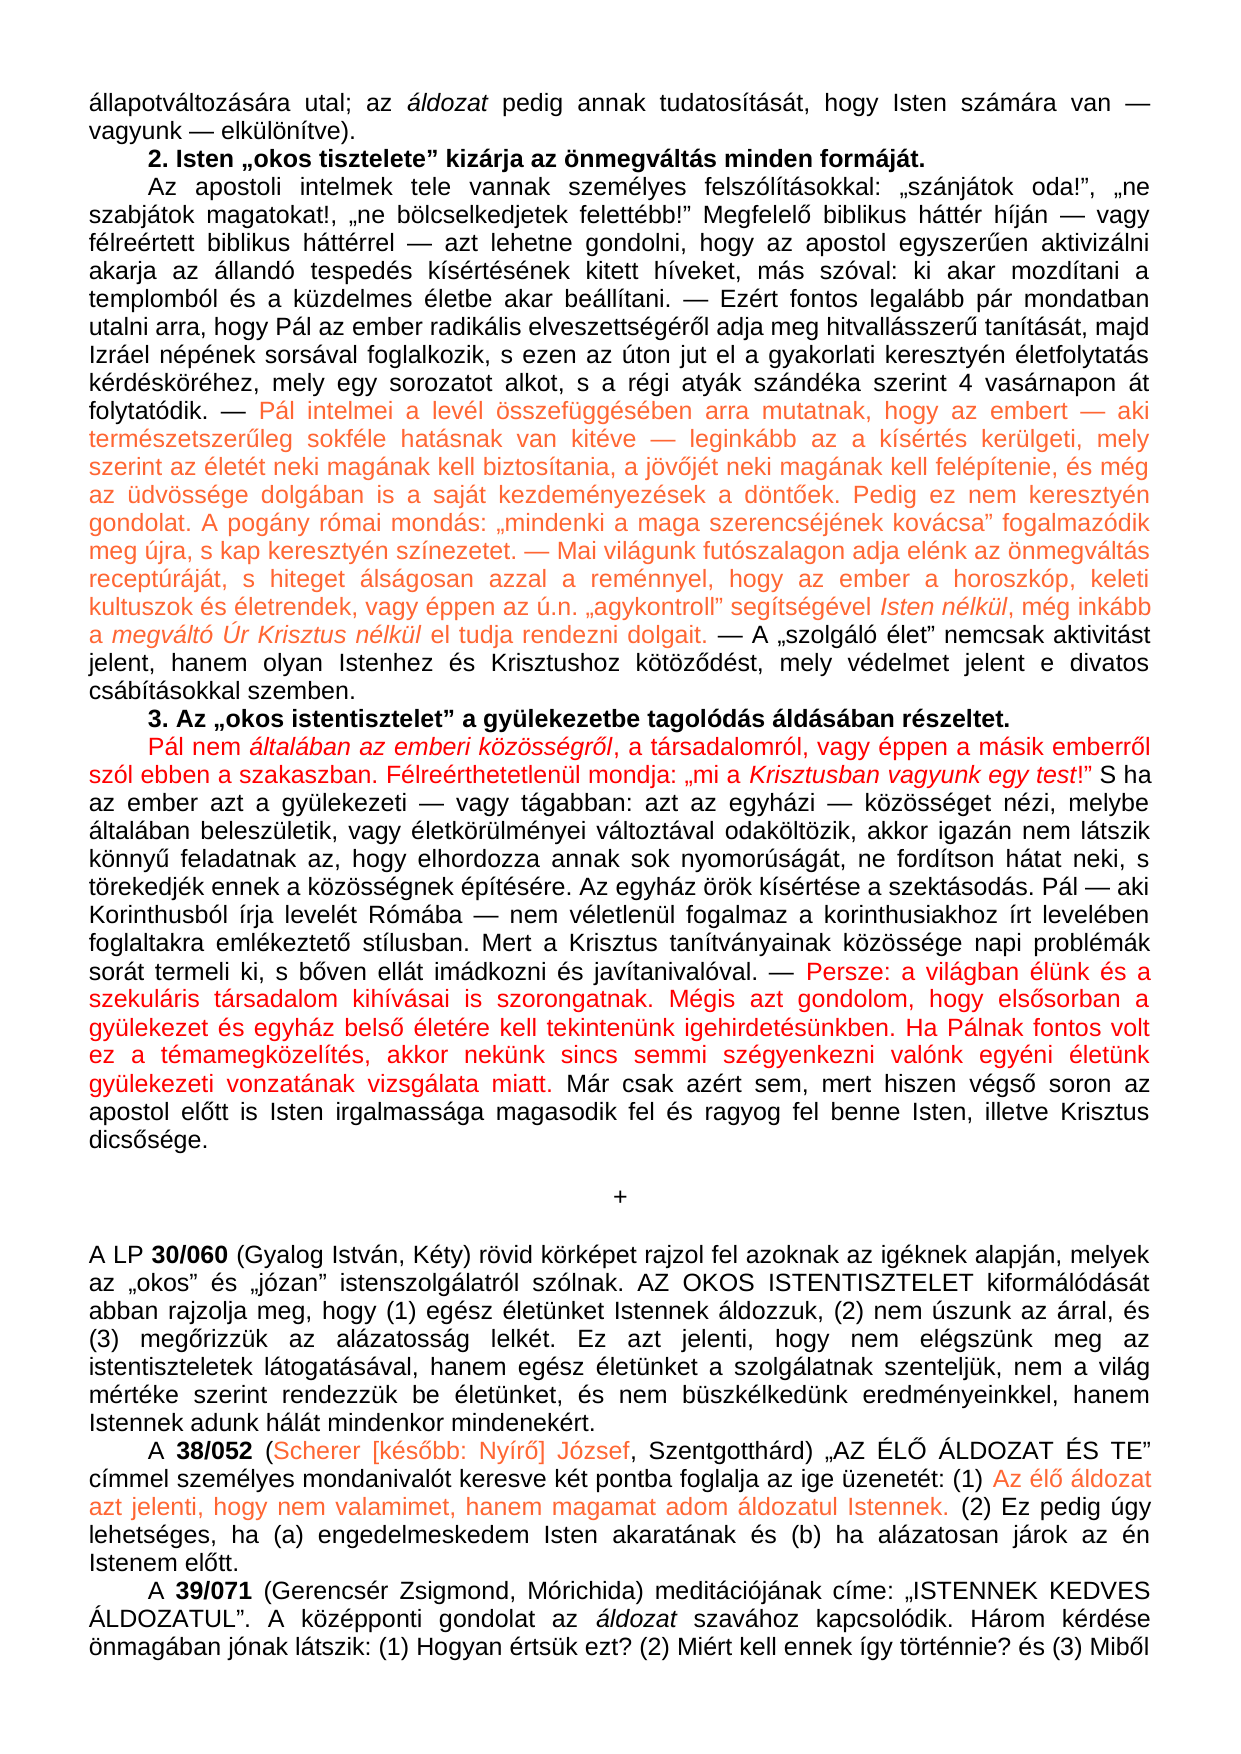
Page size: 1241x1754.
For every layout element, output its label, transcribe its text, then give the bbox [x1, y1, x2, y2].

text A 38/052 (Scherer [később: Nyírő] József, Szentgotthárd) „AZ ÉLŐ ÁLDOZAT ÉS TE” címmel személyes mondanivalót keresve két pontba foglalja az ige üzenetét: (1) Az élő áldozat azt jelenti, hogy nem valamimet, hanem magamat adom áldozatul Istennek. (2) Ez pedig úgy lehetséges, ha (a) engedelmeskedem Isten akaratának és (b) ha alázatosan járok az én Istenem előtt. [88, 1436, 1152, 1577]
text A LP 30/060 (Gyalog István, Kéty) rövid körképet rajzol fel azoknak az igéknek alapján, melyek az „okos” és „józan” istenszolgálatról szólnak. AZ OKOS ISTENTISZTELET kiformálódását abban rajzolja meg, hogy (1) egész életünket Istennek áldozzuk, (2) nem úszunk az árral, és (3) megőrizzük az alázatosság lelkét. Ez azt jelenti, hogy nem elégszünk meg az istentiszteletek látogatásával, hanem egész életünket a szolgálatnak szenteljük, nem a világ mértéke szerint rendezzük be életünket, és nem büszkélkedünk eredményeinkkel, hanem Istennek adunk hálát mindenkor mindenekért. [88, 1240, 1152, 1436]
text + [88, 1183, 1152, 1211]
text A 39/071 (Gerencsér Zsigmond, Mórichida) meditációjának címe: „ISTENNEK KEDVES ÁLDOZATUL”. A középponti gondolat az áldozat szavához kapcsolódik. Három kérdése önmagában jónak látszik: (1) Hogyan értsük ezt? (2) Miért kell ennek így történnie? és (3) Miből [88, 1577, 1152, 1661]
text Az apostoli intelmek tele vannak személyes felszólításokkal: „szánjátok oda!”, „ne szabjátok magatokat!, „ne bölcselkedjetek felettébb!” Megfelelő biblikus háttér híján ― vagy félreértett biblikus háttérrel ― azt lehetne gondolni, hogy az apostol egyszerűen aktivizálni akarja az állandó tespedés kísértésének kitett híveket, más szóval: ki akar mozdítani a templomból és a küzdelmes életbe akar beállítani. ― Ezért fontos legalább pár mondatban utalni arra, hogy Pál az ember radikális elveszettségéről adja meg hitvallásszerű tanítását, majd Izráel népének sorsával foglalkozik, s ezen az úton jut el a gyakorlati keresztyén életfolytatás kérdésköréhez, mely egy sorozatot alkot, s a régi atyák szándéka szerint 4 vasárnapon át folytatódik. ― Pál intelmei a levél összefüggésében arra mutatnak, hogy az embert ― aki természetszerűleg sokféle hatásnak van kitéve ― leginkább az a kísértés kerülgeti, mely szerint az életét neki magának kell biztosítania, a jövőjét neki magának kell felépítenie, és még az üdvössége dolgában is a saját kezdeményezések a döntőek. Pedig ez nem keresztyén gondolat. A pogány római mondás: „mindenki a maga szerencséjének kovácsa” fogalmazódik meg újra, s kap keresztyén színezetet. ― Mai világunk futószalagon adja elénk az önmegváltás receptúráját, s hiteget álságosan azzal a reménnyel, hogy az ember a horoszkóp, keleti kultuszok és életrendek, vagy éppen az ú.n. „agykontroll” segítségével Isten nélkül, még inkább a megváltó Úr Krisztus nélkül el tudja rendezni dolgait. ― A „szolgáló élet” nemcsak aktivitást jelent, hanem olyan Istenhez és Krisztushoz kötöződést, mely védelmet jelent e divatos csábításokkal szemben. [88, 173, 1152, 705]
text 2. Isten „okos tisztelete” kizárja az önmegváltás minden formáját. [88, 144, 1152, 173]
text 3. Az „okos istentisztelet” a gyülekezetbe tagolódás áldásában részeltet. [88, 705, 1152, 733]
text Pál nem általában az emberi közösségről, a társadalomról, vagy éppen a másik emberről szól ebben a szakaszban. Félreérthetetlenül mondja: „mi a Krisztusban vagyunk egy test!” S ha az ember azt a gyülekezeti ― vagy tágabban: azt az egyházi ― közösséget nézi, melybe általában beleszületik, vagy életkörülményei változtával odaköltözik, akkor igazán nem látszik könnyű feladatnak az, hogy elhordozza annak sok nyomorúságát, ne fordítson hátat neki, s törekedjék ennek a közösségnek építésére. Az egyház örök kísértése a szektásodás. Pál ― aki Korinthusból írja levelét Rómába ― nem véletlenül fogalmaz a korinthusiakhoz írt levelében foglaltakra emlékeztető stílusban. Mert a Krisztus tanítványainak közössége napi problémák sorát termeli ki, s bőven ellát imádkozni és javítanivalóval. ― Persze: a világban élünk és a szekuláris társadalom kihívásai is szorongatnak. Mégis azt gondolom, hogy elsősorban a gyülekezet és egyház belső életére kell tekintenünk igehirdetésünkben. Ha Pálnak fontos volt ez a témamegközelítés, akkor nekünk sincs semmi szégyenkezni valónk egyéni életünk gyülekezeti vonzatának vizsgálata miatt. Már csak azért sem, mert hiszen végső soron az apostol előtt is Isten irgalmassága magasodik fel és ragyog fel benne Isten, illetve Krisztus dicsősége. [88, 733, 1152, 1153]
text állapotváltozására utal; az áldozat pedig annak tudatosítását, hogy Isten számára van ― vagyunk ― elkülönítve). [88, 88, 1152, 144]
